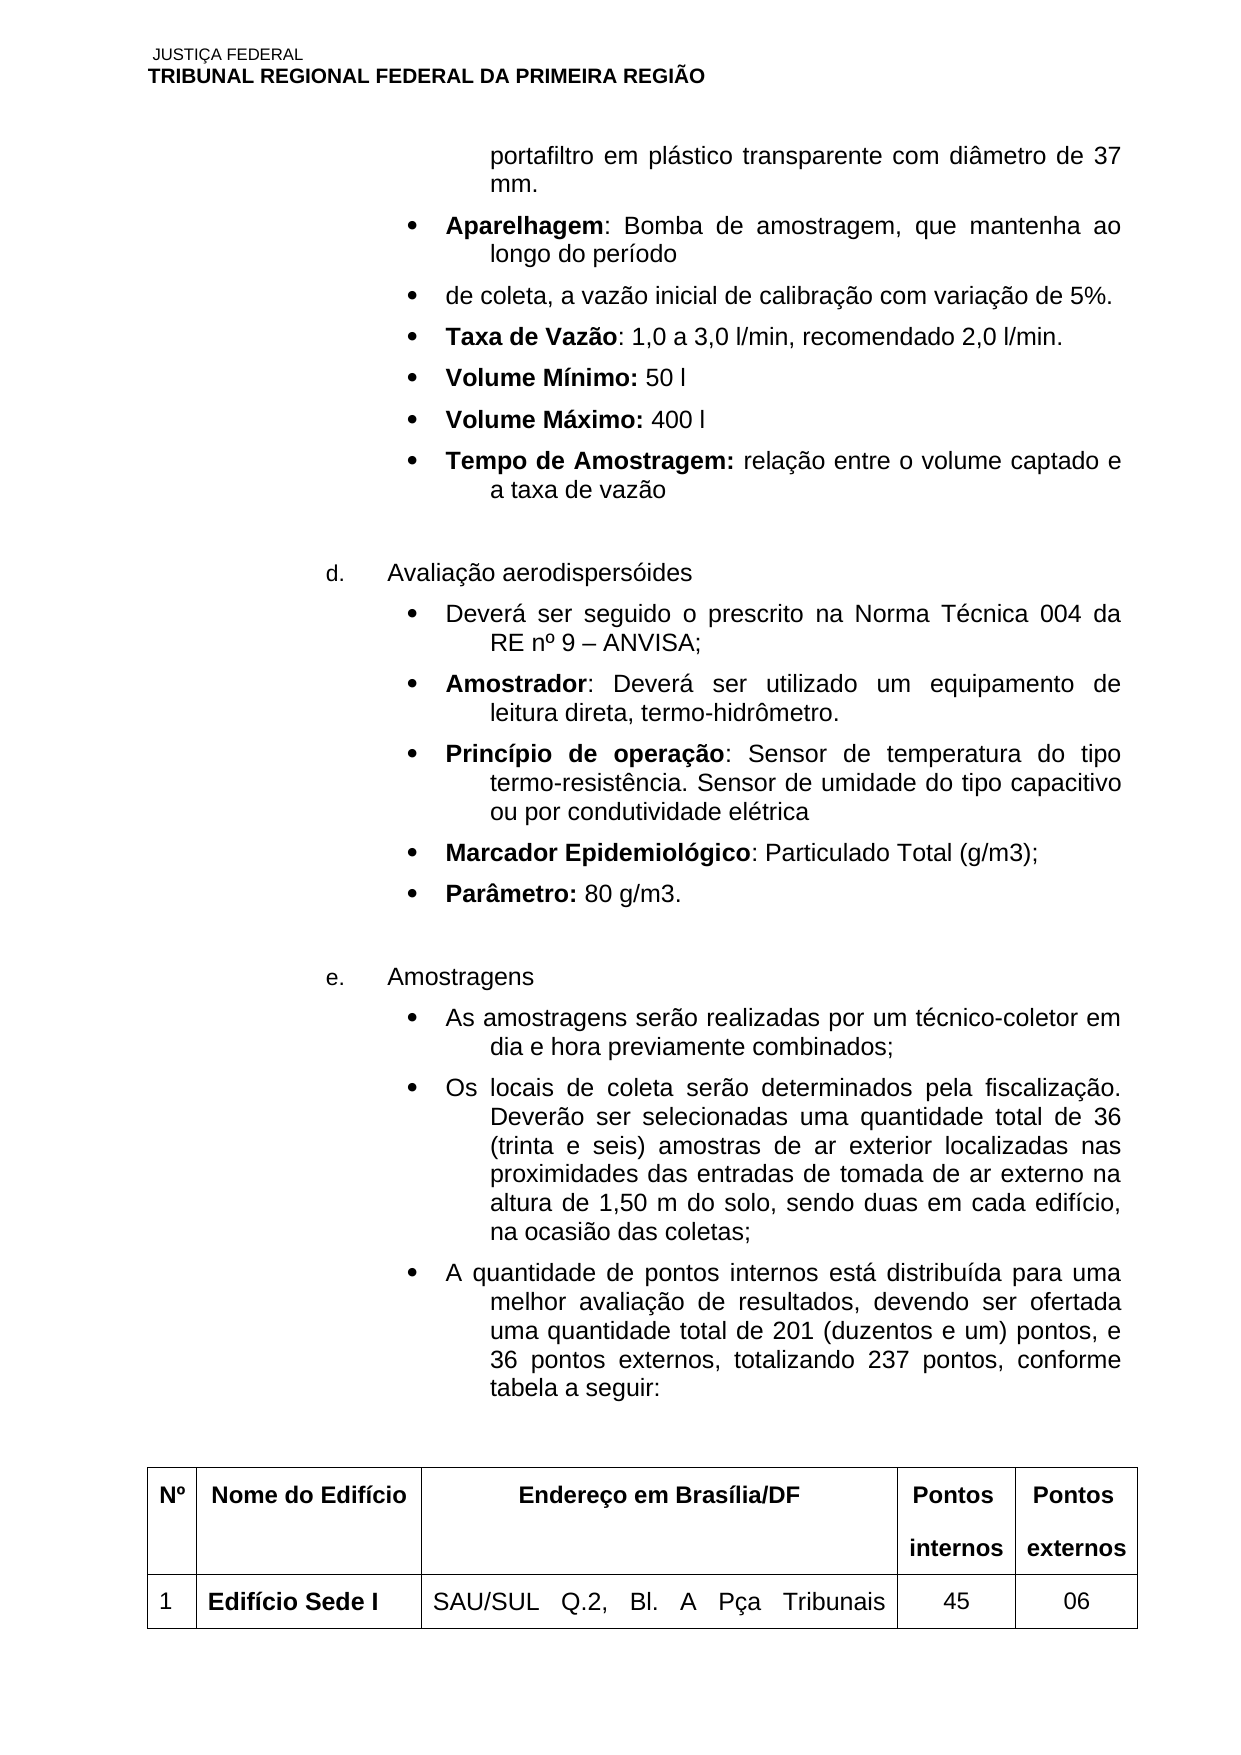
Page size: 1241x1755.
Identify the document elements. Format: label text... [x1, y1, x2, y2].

table_header Nº [148, 1468, 196, 1573]
list Princípio de operação: Sensor de temperatura do tipo termo-resistência. Sensor de umidade do tipo capacitivo ou por condutividade elétrica [985, 739, 1122, 825]
table_header Pontos internos [898, 1468, 1015, 1573]
list Amostragens [985, 962, 1122, 991]
table_cell 1 [148, 1575, 196, 1628]
table_cell Edifício Sede I [197, 1575, 421, 1628]
list Os locais de coleta serão determinados pela fiscalização. Deverão ser selecionadas uma quantidade total de 36 (trinta e seis) amostras de ar exterior localizadas nas proximidades das entradas de tomada de ar externo na altura de 1,50 m do solo, sendo duas em cada edifício, na ocasião das coletas; [985, 1073, 1122, 1246]
list Deverá ser seguido o prescrito na Norma Técnica 004 da RE nº 9 – ANVISA; [985, 599, 1122, 656]
list portafiltro em plástico transparente com diâmetro de 37 mm. [408, 141, 1122, 198]
list Volume Máximo: 400 l [408, 405, 1122, 434]
list Tempo de Amostragem: relação entre o volume captado e a taxa de vazão [408, 446, 1122, 504]
list Volume Mínimo: 50 l [408, 363, 1122, 392]
table_cell SAU/SUL Q.2, Bl. A Pça Tribunais [422, 1575, 897, 1628]
list Amostrador: Deverá ser utilizado um equipamento de leitura direta, termo-hidrômetro. [985, 669, 1122, 726]
list Aparelhagem: Bomba de amostragem, que mantenha ao longo do período [408, 211, 1122, 268]
list Parâmetro: 80 g/m3. [985, 879, 1122, 908]
table_header Pontos externos [1016, 1468, 1137, 1573]
list A quantidade de pontos internos está distribuída para uma melhor avaliação de resultados, devendo ser ofertada uma quantidade total de 201 (duzentos e um) pontos, e 36 pontos externos, totalizando 237 pontos, conforme tabela a seguir: [408, 1258, 1122, 1402]
table_cell 45 [898, 1575, 1015, 1628]
list Avaliação aerodispersóides [985, 557, 1122, 586]
list Marcador Epidemiológico: Particulado Total (g/m3); [985, 838, 1122, 867]
list de coleta, a vazão inicial de calibração com variação de 5%. [408, 281, 1122, 309]
table_cell 06 [1016, 1575, 1137, 1628]
table_header Endereço em Brasília/DF [422, 1468, 897, 1573]
list As amostragens serão realizadas por um técnico-coletor em dia e hora previamente combinados; [985, 1003, 1122, 1061]
table_header Nome do Edifício [197, 1468, 421, 1573]
list Taxa de Vazão: 1,0 a 3,0 l/min, recomendado 2,0 l/min. [408, 322, 1122, 351]
